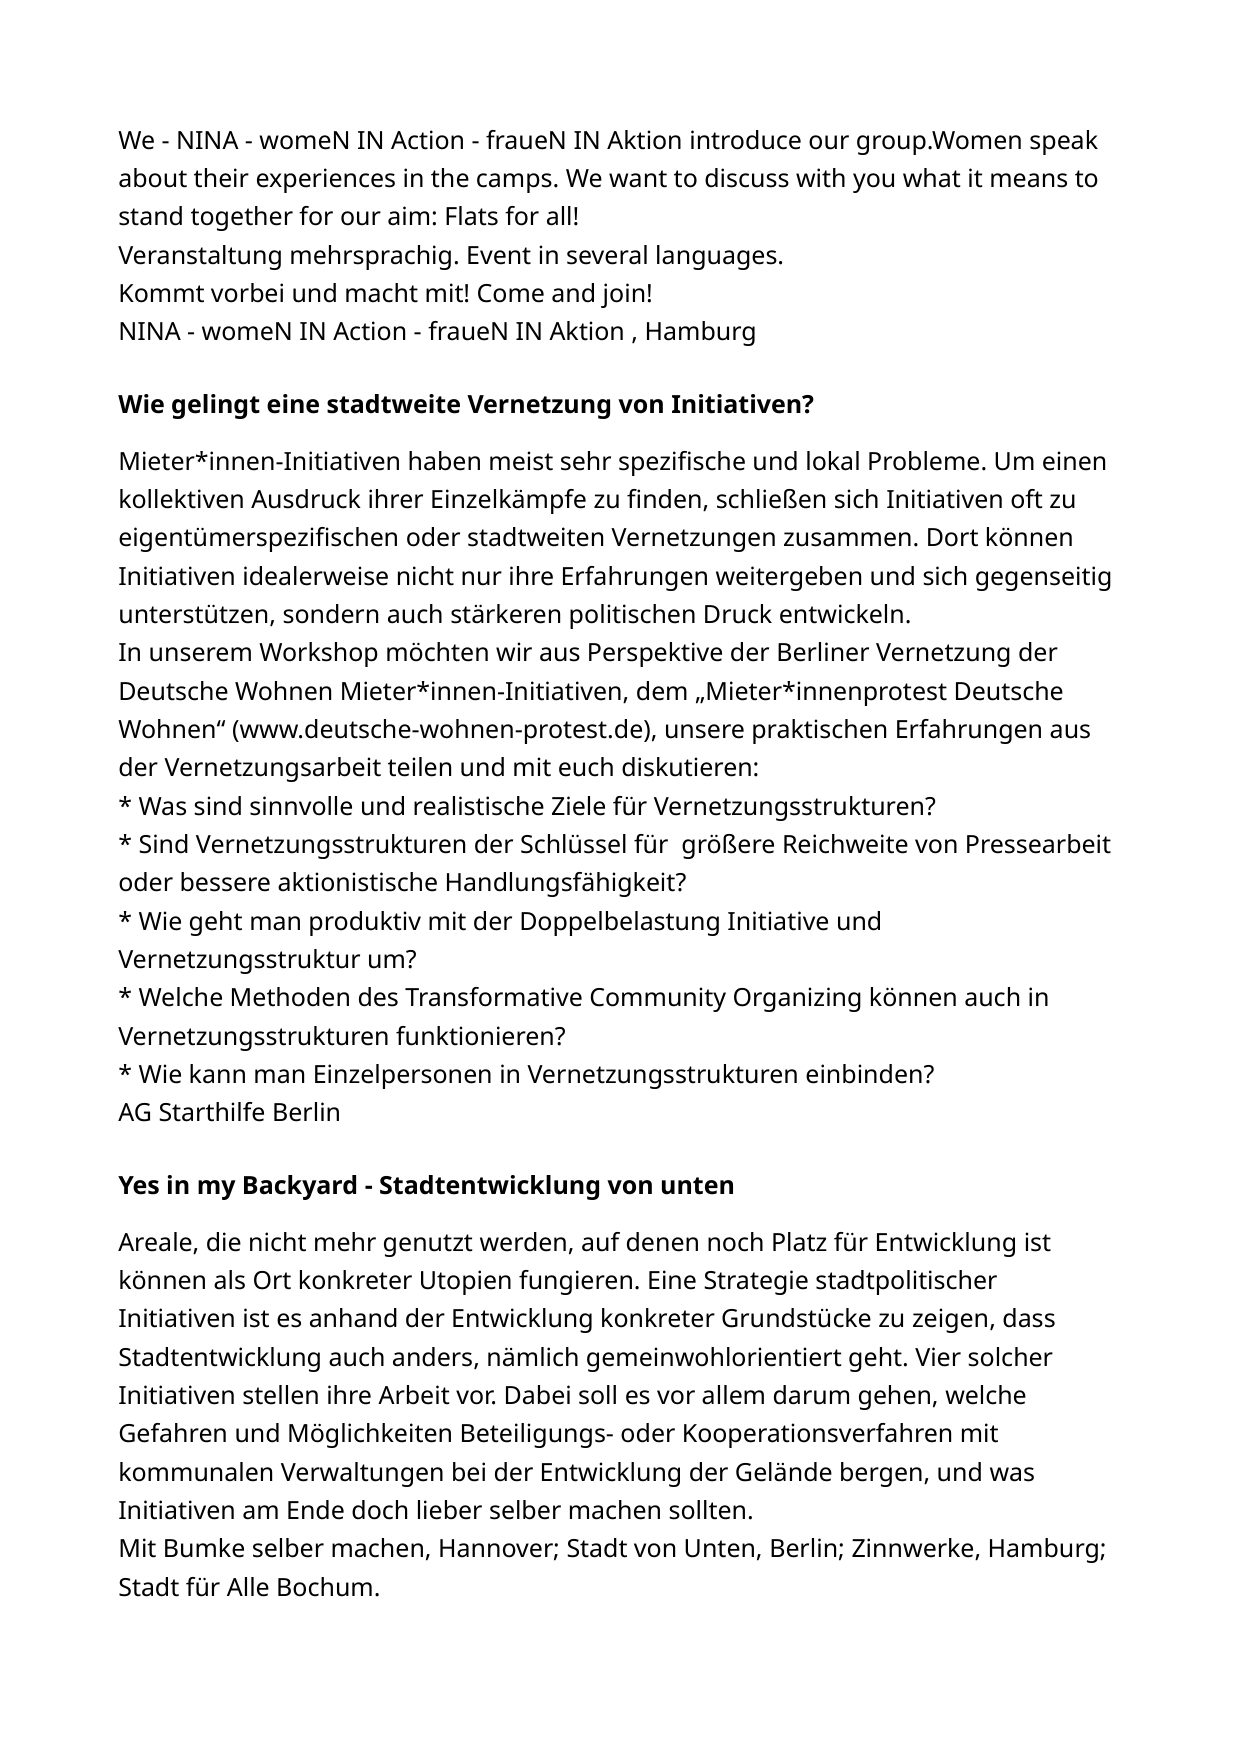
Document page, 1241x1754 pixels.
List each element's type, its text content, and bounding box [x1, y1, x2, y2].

text In unserem Workshop möchten wir aus Perspektive der Berliner Vernetzung der Deutsche Wohnen Mieter*innen-Initiativen, dem „Mieter*innenprotest Deutsche Wohnen“ (www.deutsche-wohnen-protest.de), unsere praktischen Erfahrungen aus der Vernetzungsarbeit teilen und mit euch diskutieren: [118, 631, 1122, 784]
text NINA - womeN IN Action - fraueN IN Aktion , Hamburg [118, 310, 1122, 348]
text Areale, die nicht mehr genutzt werden, auf denen noch Platz für Entwicklung ist können als Ort konkreter Utopien fungieren. Eine Strategie stadtpolitischer Initiativen ist es anhand der Entwicklung konkreter Grundstücke zu zeigen, dass Stadtentwicklung auch anders, nämlich gemeinwohlorientiert geht. Vier solcher Initiativen stellen ihre Arbeit vor. Dabei soll es vor allem darum gehen, welche Gefahren und Möglichkeiten Beteiligungs- oder Kooperationsverfahren mit kommunalen Verwaltungen bei der Entwicklung der Gelände bergen, und was Initiativen am Ende doch lieber selber machen sollten. [118, 1220, 1122, 1527]
text * Wie kann man Einzelpersonen in Vernetzungsstrukturen einbinden? [118, 1052, 1122, 1091]
text * Welche Methoden des Transformative Community Organizing können auch in Vernetzungsstrukturen funktionieren? [118, 976, 1122, 1052]
text * Sind Vernetzungsstrukturen der Schlüssel für größere Reichweite von Pressearbeit oder bessere aktionistische Handlungsfähigkeit? [118, 822, 1122, 899]
text Mit Bumke selber machen, Hannover; Stadt von Unten, Berlin; Zinnwerke, Hamburg; Stadt für Alle Bochum. [118, 1527, 1122, 1603]
text Mieter*innen-Initiativen haben meist sehr spezifische und lokal Probleme. Um einen kollektiven Ausdruck ihrer Einzelkämpfe zu finden, schließen sich Initiativen oft zu eigentümerspezifischen oder stadtweiten Vernetzungen zusammen. Dort können Initiativen idealerweise nicht nur ihre Erfahrungen weitergeben und sich gegenseitig unterstützen, sondern auch stärkeren politischen Druck entwickeln. [118, 439, 1122, 631]
text Kommt vorbei und macht mit! Come and join! [118, 271, 1122, 310]
text * Wie geht man produktiv mit der Doppelbelastung Initiative und Vernetzungsstruktur um? [118, 899, 1122, 976]
text AG Starthilfe Berlin [118, 1091, 1122, 1129]
text Wie gelingt eine stadtweite Vernetzung von Initiativen? [118, 386, 1122, 421]
text Veranstaltung mehrsprachig. Event in several languages. [118, 233, 1122, 271]
text * Was sind sinnvolle und realistische Ziele für Vernetzungsstrukturen? [118, 784, 1122, 822]
text Yes in my Backyard - Stadtentwicklung von unten [118, 1167, 1122, 1201]
text We - NINA - womeN IN Action - fraueN IN Aktion introduce our group.Women speak about their experiences in the camps. We want to discuss with you what it means to stand together for our aim: Flats for all! [118, 118, 1122, 233]
